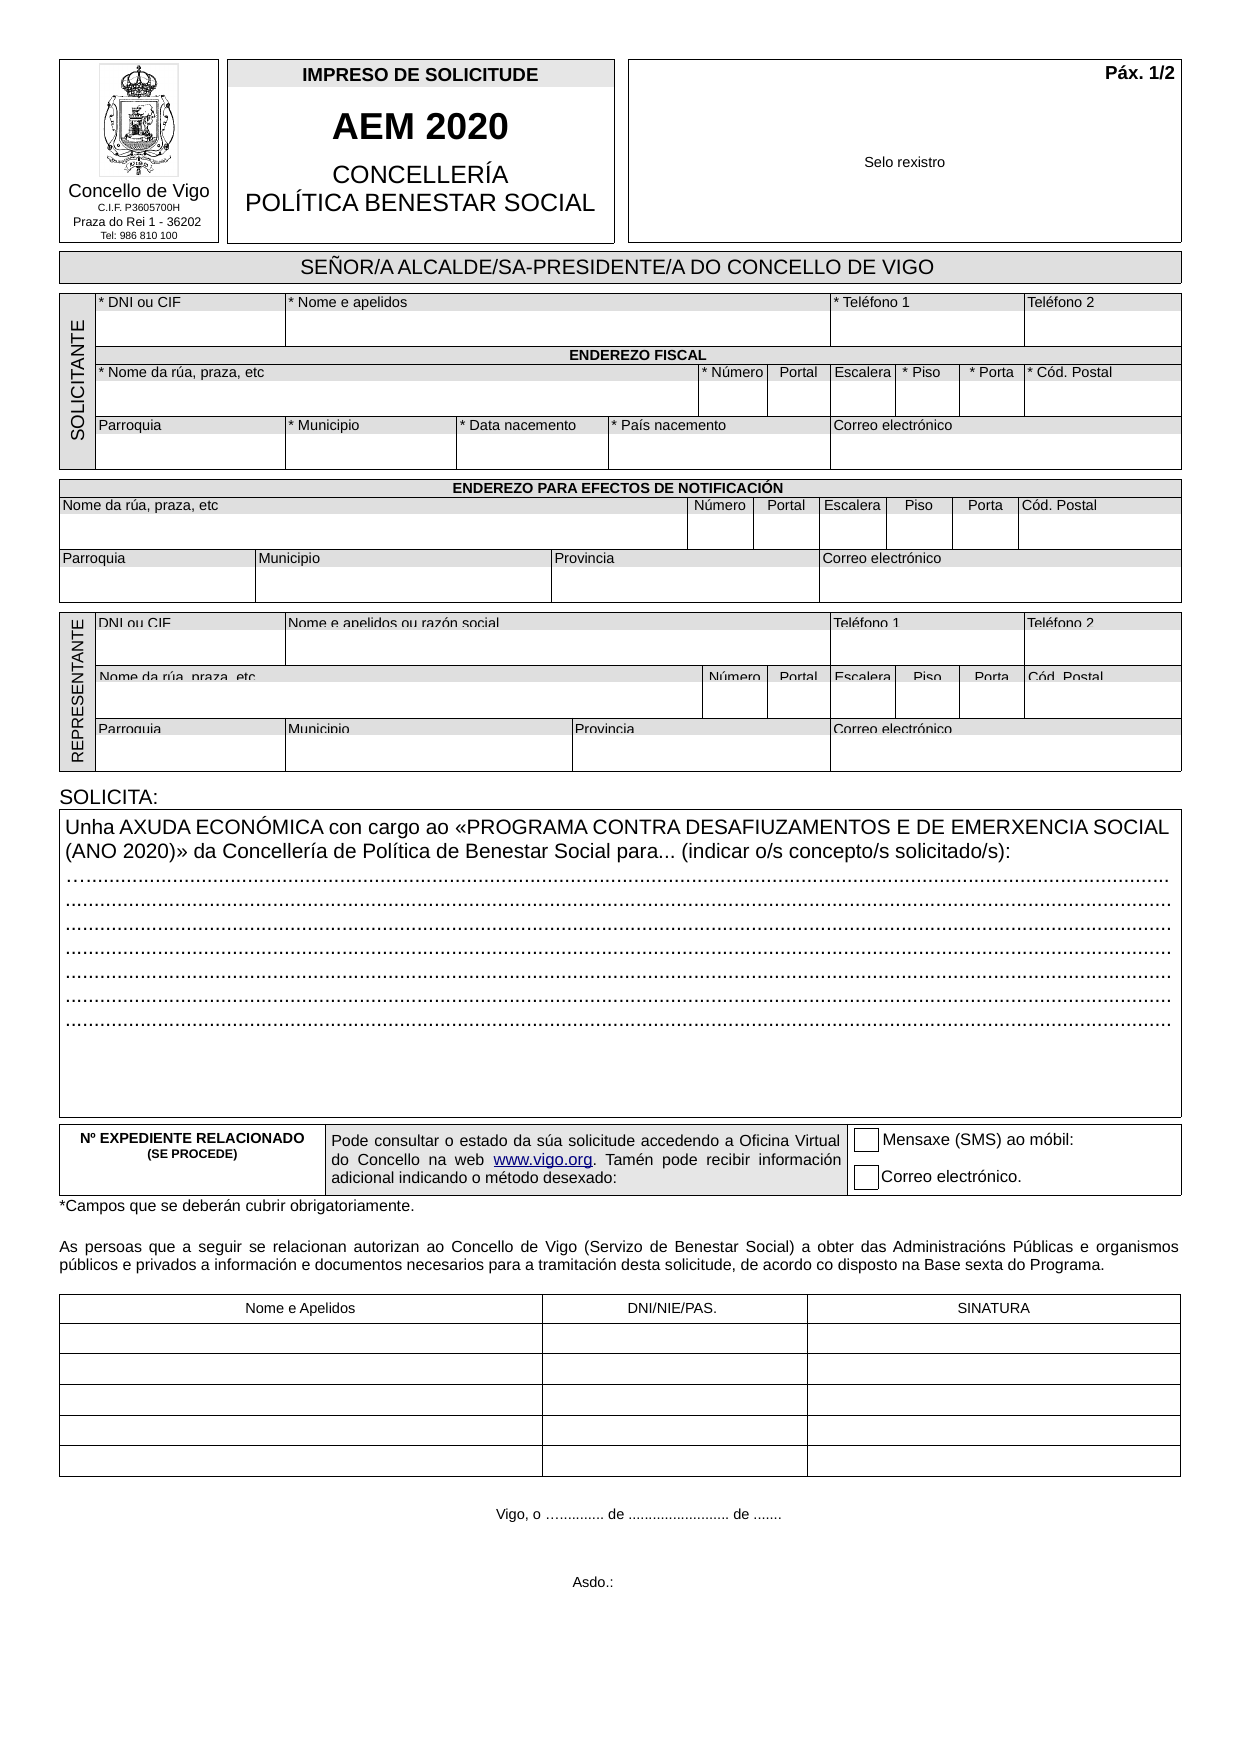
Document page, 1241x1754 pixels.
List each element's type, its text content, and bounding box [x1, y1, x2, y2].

table_cell [96, 630, 285, 665]
table_cell [831, 311, 1024, 346]
table_cell Porta [960, 666, 1024, 682]
table_cell [1025, 682, 1181, 717]
table_cell [60, 514, 687, 549]
table_cell Número [688, 498, 753, 514]
table_header Nome e apelidos ou razón social [286, 613, 830, 630]
table_cell [60, 1385, 542, 1415]
table_cell [543, 1354, 807, 1384]
table_cell * Piso [896, 365, 959, 381]
table_header * Teléfono 1 [831, 294, 1024, 311]
text IMPRESO DE SOLICITUDE [230, 63, 611, 84]
text As persoas que a seguir se relacionan autorizan ao Concello de Vigo (Servizo de Benestar Social) a obter das Administracións Públicas e organismos públicos e privados a información e documentos necesarios para a tramitación desta solicitude, de acordo co disposto na Base sexta do Programa. [59, 1237, 1181, 1274]
text Vigo, o …........... de ......................... de ....... [443, 1506, 835, 1522]
table_cell [808, 1354, 1180, 1384]
text POLÍTICA BENESTAR SOCIAL [230, 188, 611, 217]
table_cell Portal [768, 365, 830, 381]
table_cell [808, 1446, 1180, 1476]
table_cell Correo electrónico [831, 719, 1181, 735]
table_cell [60, 567, 255, 602]
table_cell [60, 1446, 542, 1476]
table_header SOLICITANTE [60, 294, 95, 469]
table_cell Parroquia [60, 550, 255, 567]
table_cell Correo electrónico [831, 417, 1181, 434]
table_header Pode consultar o estado da súa solicitude accedendo a Oficina Virtual do Concello na web www.vigo.org. Tamén pode recibir información adicional indicando o método desexado: [326, 1125, 847, 1195]
table_cell [831, 434, 1181, 469]
table_cell [60, 1354, 542, 1384]
table_cell [543, 1385, 807, 1415]
text *Campos que se deberán cubrir obrigatoriamente. [44, 1197, 1181, 1215]
table_cell [573, 735, 830, 771]
table_cell Provincia [552, 550, 819, 567]
table_cell [457, 434, 608, 469]
table_header Nº EXPEDIENTE RELACIONADO (SE PROCEDE) [60, 1125, 325, 1195]
table_header REPRESENTANTE [60, 613, 95, 771]
table_cell [96, 735, 285, 771]
table_cell * Nome da rúa, praza, etc [96, 365, 698, 381]
table_cell Parroquia [96, 417, 285, 434]
table_cell [286, 434, 456, 469]
table_cell [831, 682, 895, 717]
table_cell [831, 381, 895, 416]
table_cell [552, 567, 819, 602]
table_cell * Número [699, 365, 767, 381]
table_cell Correo electrónico [820, 550, 1181, 567]
table_cell Cód. Postal [1025, 666, 1181, 682]
table_cell [808, 1324, 1180, 1353]
table_cell [896, 682, 959, 717]
table_cell [703, 682, 767, 717]
table_cell [887, 514, 952, 549]
table_cell [286, 311, 830, 346]
table_cell [1025, 630, 1181, 665]
picture [100, 65, 178, 176]
table_header * Nome e apelidos [286, 294, 830, 311]
table_header Mensaxe (SMS) ao móbil: [848, 1125, 1181, 1148]
table_cell [896, 381, 959, 416]
table_cell Parroquia [96, 719, 285, 735]
text Tel: 986 810 100 [67, 229, 210, 240]
table_cell Número [703, 666, 767, 682]
table_cell [543, 1416, 807, 1445]
table_cell [688, 514, 753, 549]
table_cell [256, 567, 551, 602]
table_header SINATURA [808, 1295, 1180, 1322]
table_cell [960, 682, 1024, 717]
table_cell [1025, 311, 1181, 346]
text AEM 2020 [230, 104, 611, 148]
text Asdo.: [443, 1574, 835, 1590]
table_header * DNI ou CIF [96, 294, 285, 311]
table_cell [820, 567, 1181, 602]
table_cell Piso [887, 498, 952, 514]
text Páx. 1/2 [1100, 62, 1176, 84]
table_cell Provincia [573, 719, 830, 735]
table_cell Portal [754, 498, 819, 514]
table_cell Piso [896, 666, 959, 682]
table_cell [1019, 514, 1181, 549]
table_header Teléfono 2 [1025, 613, 1181, 630]
table_cell [96, 311, 285, 346]
table_cell * Porta [960, 365, 1024, 381]
table_header ENDEREZO PARA EFECTOS DE NOTIFICACIÓN [60, 480, 1181, 497]
text C.I.F. P3605700H [67, 202, 210, 214]
table_cell [768, 381, 830, 416]
table_header Correo electrónico. [848, 1149, 1181, 1195]
table_cell * Data nacemento [457, 417, 608, 434]
table_cell [820, 514, 886, 549]
text Selo rexistro [631, 154, 1178, 170]
table_header Unha AXUDA ECONÓMICA con cargo ao «PROGRAMA CONTRA DESAFIUZAMENTOS E DE EMERXENCIA SOCIAL (ANO 2020)» da Concellería de Política de Benestar Social para... (indicar o/s concepto/s solicitado/s): …............................................................................................................................................................................................................................................................................................................................................................................................................................................................................................................................................................................................................................................................................................................................................................................................................................................................................................................................................................................................................................................................................................................................................................................................................................................................................................................................................................................................ [60, 810, 1181, 1117]
table_cell Nome da rúa, praza, etc [96, 666, 702, 682]
table_cell Municipio [286, 719, 572, 735]
table_cell Porta [953, 498, 1018, 514]
table_header Teléfono 1 [831, 613, 1024, 630]
table_cell Portal [768, 666, 830, 682]
table_cell Escalera [831, 666, 895, 682]
table_cell [831, 735, 1181, 771]
table_header DNI/NIE/PAS. [543, 1295, 807, 1322]
table_cell [808, 1416, 1180, 1445]
table_cell [96, 434, 285, 469]
table_cell [543, 1446, 807, 1476]
table_cell [754, 514, 819, 549]
table_cell [768, 682, 830, 717]
table_cell [286, 735, 572, 771]
table_cell * País nacemento [609, 417, 830, 434]
table_cell [60, 1416, 542, 1445]
table_cell [1025, 381, 1181, 416]
table_cell Cód. Postal [1019, 498, 1181, 514]
table_cell [60, 1324, 542, 1353]
table_cell [96, 682, 702, 717]
table_cell [96, 381, 698, 416]
table_header Nome e Apelidos [60, 1295, 542, 1322]
text CONCELLERÍA [230, 160, 611, 188]
table_cell Nome da rúa, praza, etc [60, 498, 687, 514]
table_cell Escalera [831, 365, 895, 381]
table_cell * Municipio [286, 417, 456, 434]
table_cell [960, 381, 1024, 416]
table_cell Municipio [256, 550, 551, 567]
table_cell [699, 381, 767, 416]
table_header DNI ou CIF [96, 613, 285, 630]
table_cell [831, 630, 1024, 665]
table_cell * Cód. Postal [1025, 365, 1181, 381]
table_cell Escalera [820, 498, 886, 514]
text SOLICITA: [44, 785, 1181, 809]
text Concello de Vigo [67, 180, 210, 201]
text Praza do Rei 1 - 36202 [67, 214, 210, 229]
table_header SEÑOR/A ALCALDE/SA-PRESIDENTE/A DO CONCELLO DE VIGO [60, 252, 1181, 283]
table_header Teléfono 2 [1025, 294, 1181, 311]
table_cell [609, 434, 830, 469]
table_cell ENDEREZO FISCAL [96, 347, 1181, 364]
table_cell [953, 514, 1018, 549]
table_cell [543, 1324, 807, 1353]
table_cell [808, 1385, 1180, 1415]
table_cell [286, 630, 830, 665]
